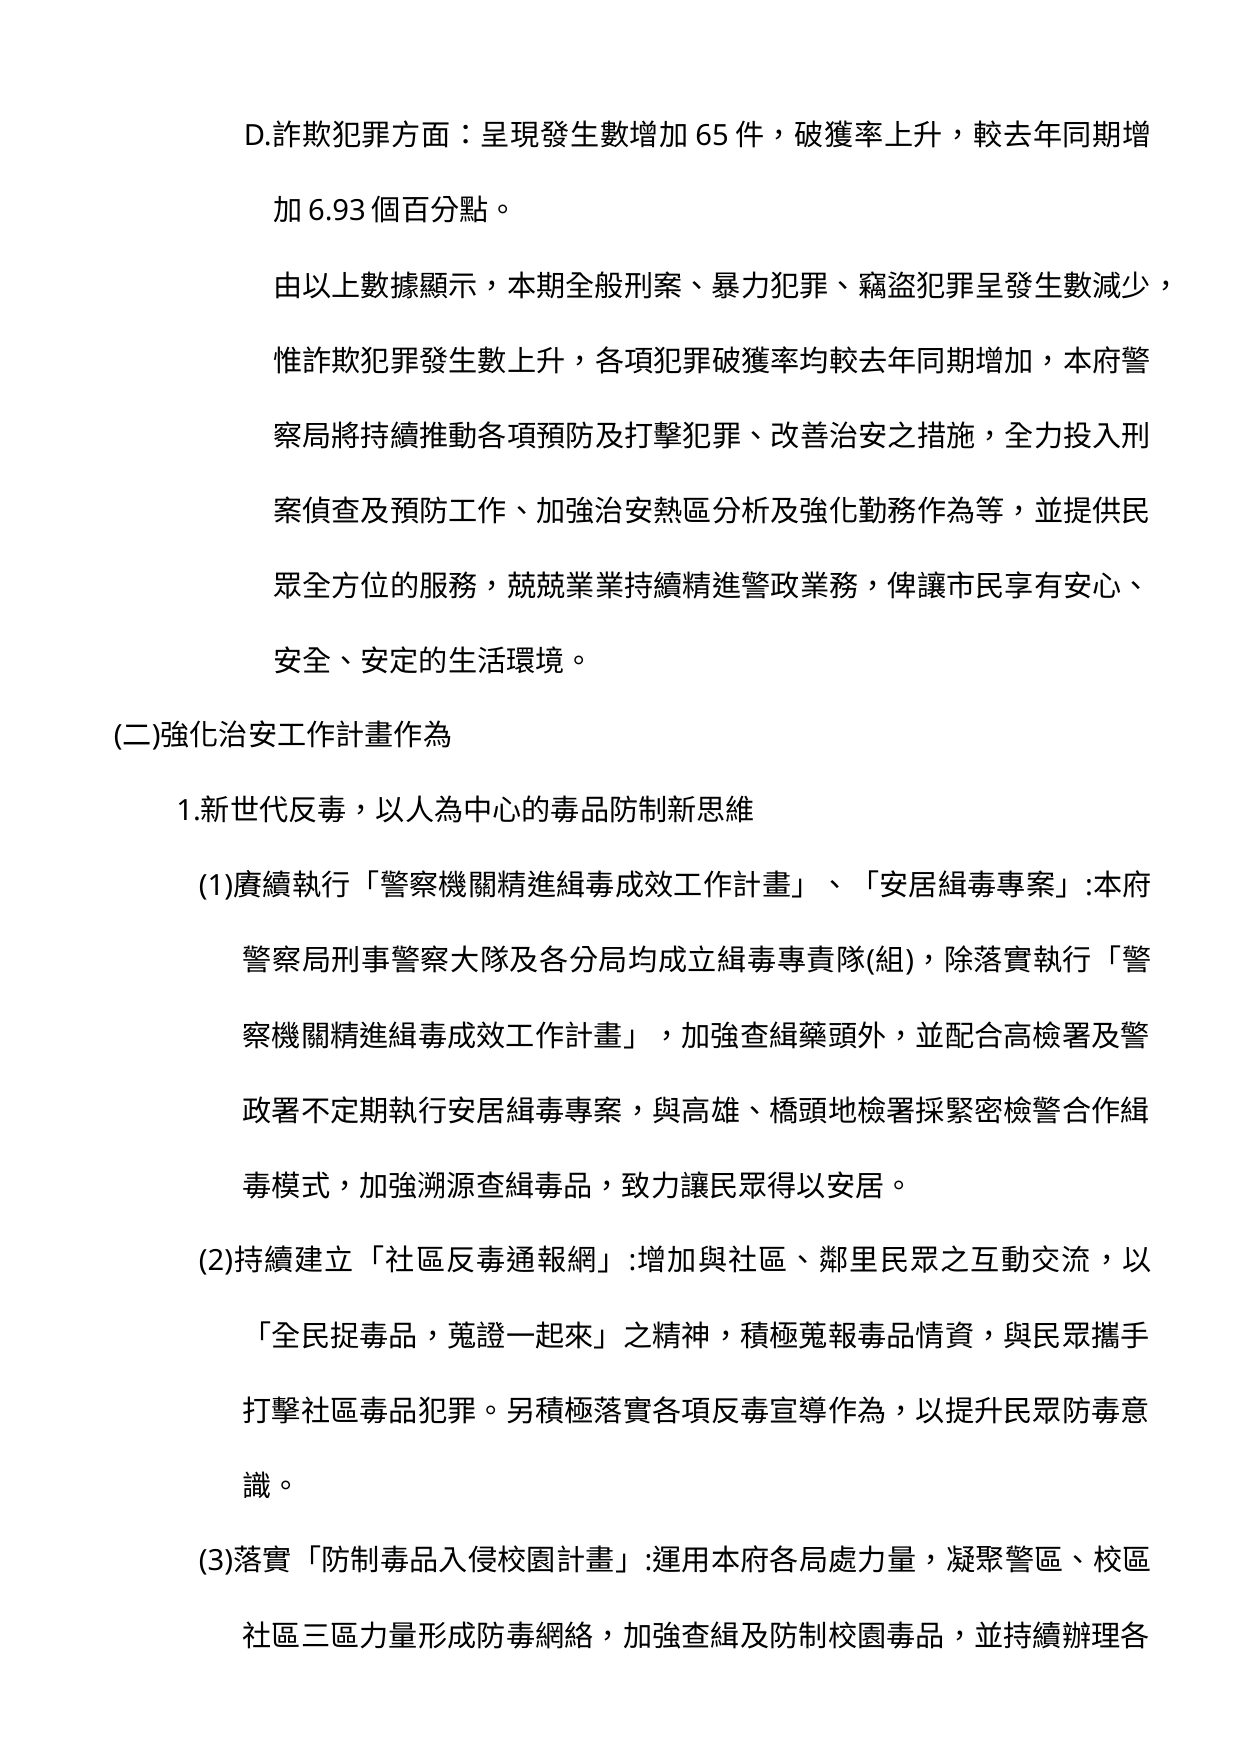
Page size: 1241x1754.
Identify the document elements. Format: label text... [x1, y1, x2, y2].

text (二)強化治安工作計畫作為 [114, 689, 1152, 764]
text 1.新世代反毒，以人為中心的毒品防制新思維 [176, 764, 1152, 839]
text D.詐欺犯罪方面：呈現發生數增加65件，破獲率上升，較去年同期增加6.93個百分點。 由以上數據顯示，本期全般刑案、暴力犯罪、竊盜犯罪呈發生數減少，惟詐欺犯罪發生數上升，各項犯罪破獲率均較去年同期增加，本府警察局將持續推動各項預防及打擊犯罪、改善治安之措施，全力投入刑案偵查及預防工作、加強治安熱區分析及強化勤務作為等，並提供民眾全方位的服務，兢兢業業持續精進警政業務，俾讓市民享有安心、安全、安定的生活環境。 [244, 89, 1152, 689]
text (1)賡續執行「警察機關精進緝毒成效工作計畫」、「安居緝毒專案」:本府警察局刑事警察大隊及各分局均成立緝毒專責隊(組)，除落實執行「警察機關精進緝毒成效工作計畫」，加強查緝藥頭外，並配合高檢署及警政署不定期執行安居緝毒專案，與高雄、橋頭地檢署採緊密檢警合作緝毒模式，加強溯源查緝毒品，致力讓民眾得以安居。 [199, 839, 1152, 1214]
text (3)落實「防制毒品入侵校園計畫」:運用本府各局處力量，凝聚警區、校區、社區三區力量形成防毒網絡，加強查緝及防制校園毒品，並持續辦理各項校園反毒宣導活動，以使學生遠離毒害。 [199, 1514, 1152, 1664]
text (2)持續建立「社區反毒通報網」:增加與社區、鄰里民眾之互動交流，以「全民捉毒品，蒐證一起來」之精神，積極蒐報毒品情資，與民眾攜手打擊社區毒品犯罪。另積極落實各項反毒宣導作為，以提升民眾防毒意識。 [199, 1214, 1152, 1514]
